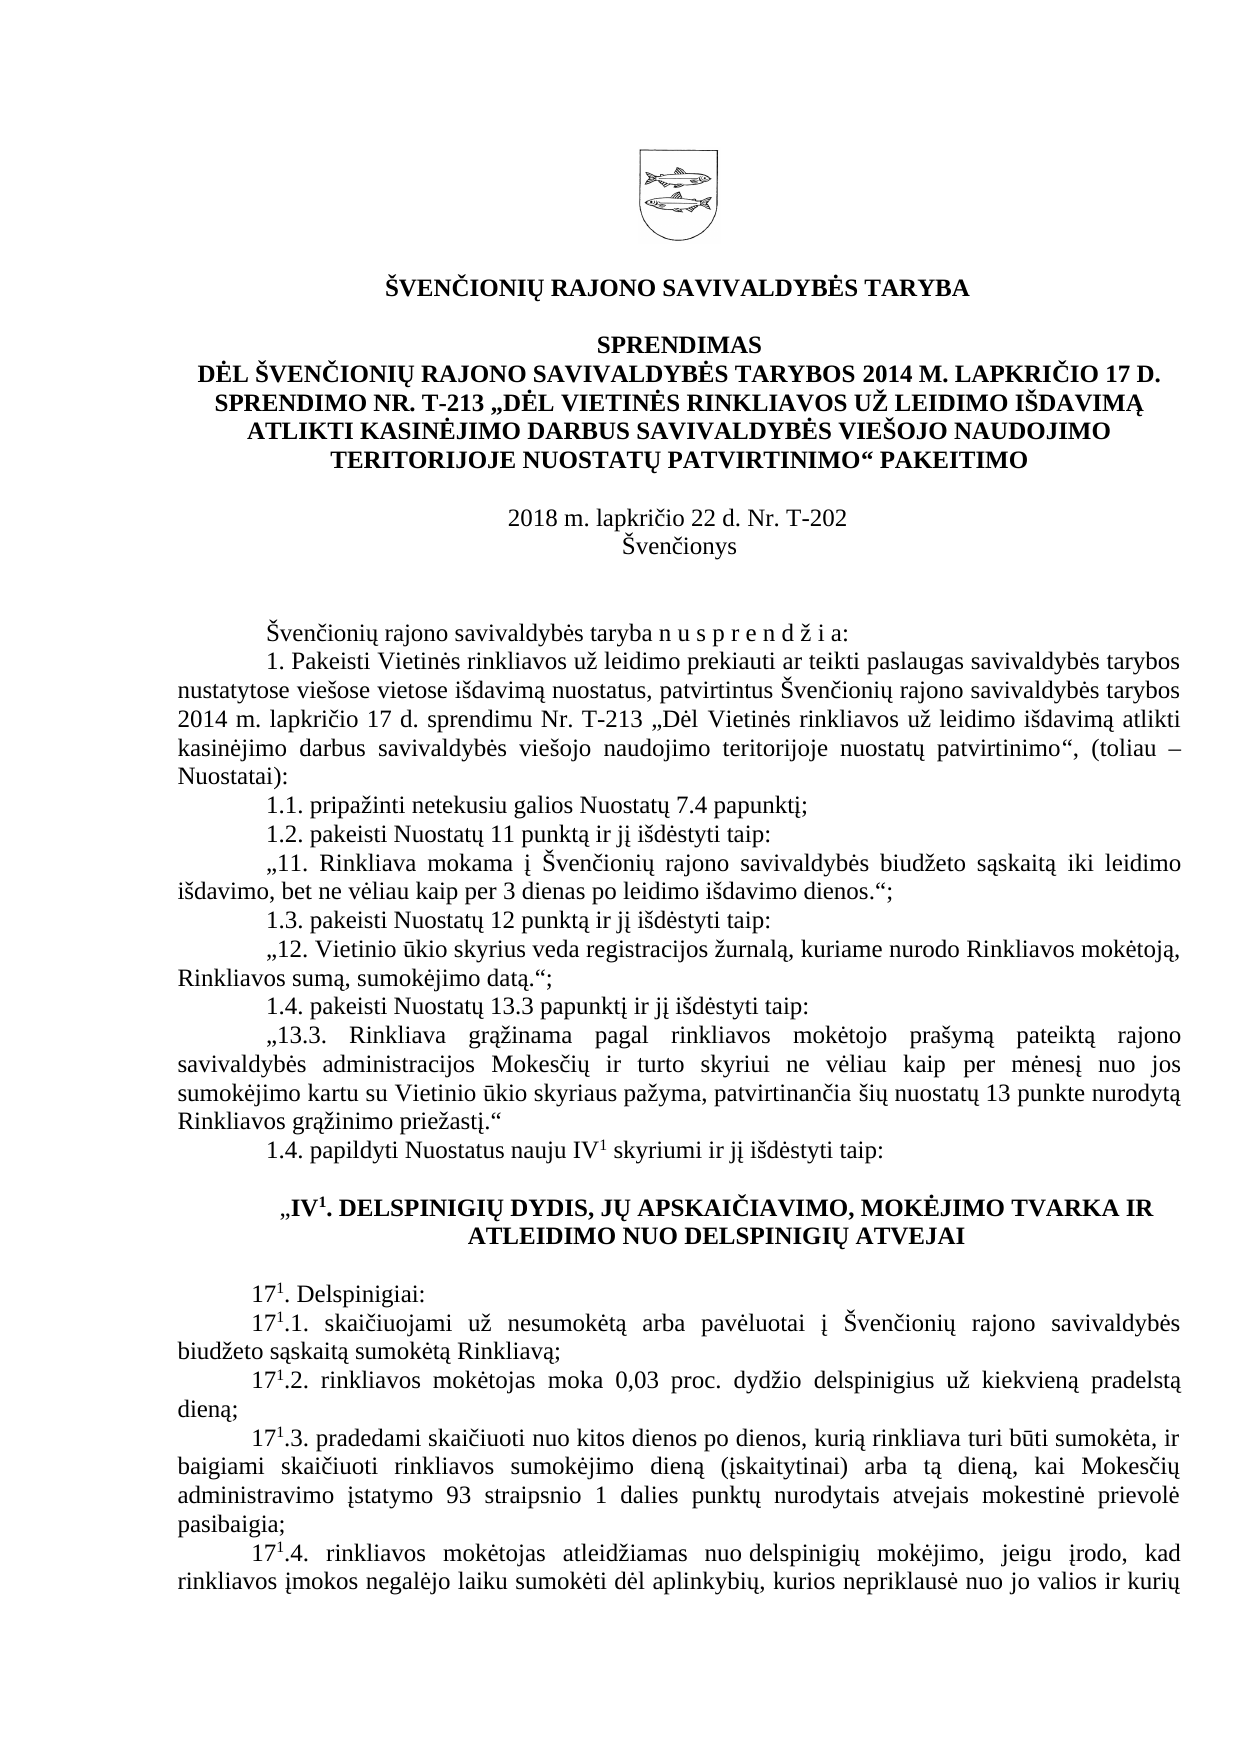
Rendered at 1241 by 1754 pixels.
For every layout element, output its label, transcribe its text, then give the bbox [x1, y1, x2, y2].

text 2018 m. lapkričio 22 d. Nr. T-202 [174, 503, 1181, 531]
text 1.2. pakeisti Nuostatų 11 punktą ir jį išdėstyti taip: [177, 819, 1181, 848]
text Švenčionys [177, 531, 1181, 560]
text 1.4. pakeisti Nuostatų 13.3 papunktį ir jį išdėstyti taip: [177, 991, 1181, 1020]
text 1.3. pakeisti Nuostatų 12 punktą ir jį išdėstyti taip: [177, 905, 1181, 934]
text „13.3. Rinkliava grąžinama pagal rinkliavos mokėtojo prašymą pateiktą rajono savivaldybės administracijos Mokesčių ir turto skyriui ne vėliau kaip per mėnesį nuo jos sumokėjimo kartu su Vietinio ūkio skyriaus pažyma, patvirtinančia šių nuostatų 13 punkte nurodytą Rinkliavos grąžinimo priežastį.“ [177, 1020, 1181, 1135]
text 1.1. pripažinti netekusiu galios Nuostatų 7.4 papunktį; [177, 790, 1181, 819]
text 171.1. skaičiuojami už nesumokėtą arba pavėluotai į Švenčionių rajono savivaldybės biudžeto sąskaitą sumokėtą Rinkliavą; [177, 1308, 1181, 1365]
text 1. Pakeisti Vietinės rinkliavos už leidimo prekiauti ar teikti paslaugas savivaldybės tarybos nustatytose viešose vietose išdavimą nuostatus, patvirtintus Švenčionių rajono savivaldybės tarybos 2014 m. lapkričio 17 d. sprendimu Nr. T-213 „Dėl Vietinės rinkliavos už leidimo išdavimą atlikti kasinėjimo darbus savivaldybės viešojo naudojimo teritorijoje nuostatų patvirtinimo“, (toliau – Nuostatai): [177, 646, 1181, 790]
text 1.4. papildyti Nuostatus nauju IV1 skyriumi ir jį išdėstyti taip: [177, 1135, 1181, 1164]
text Švenčionių rajono savivaldybės taryba n u s p r e n d ž i a: [177, 618, 1181, 646]
text 171.2. rinkliavos mokėtojas moka 0,03 proc. dydžio delspinigius už kiekvieną pradelstą dieną; [177, 1365, 1181, 1423]
text „IV1. DELSPINIGIŲ DYDIS, JŲ APSKAIČIAVIMO, MOKĖJIMO TVARKA IR ATLEIDIMO NUO DELSPINIGIŲ ATVEJAI [252, 1193, 1181, 1250]
text ŠVENČIONIŲ RAJONO SAVIVALDYBĖS TARYBA [174, 273, 1181, 301]
text 171.4. rinkliavos mokėtojas atleidžiamas nuo delspinigių mokėjimo, jeigu įrodo, kad rinkliavos įmokos negalėjo laiku sumokėti dėl aplinkybių, kurios nepriklausė nuo jo valios ir kurių [177, 1538, 1181, 1595]
text 171. Delspinigiai: [177, 1279, 1181, 1308]
text DĖL ŠVENČIONIŲ RAJONO SAVIVALDYBĖS TARYBOS 2014 M. LAPKRIČIO 17 D. SPRENDIMO NR. T-213 „DĖL VIETINĖS RINKLIAVOS UŽ LEIDIMO IŠDAVIMĄ ATLIKTI KASINĖJIMO DARBUS SAVIVALDYBĖS VIEŠOJO NAUDOJIMO TERITORIJOJE NUOSTATŲ PATVIRTINIMO“ PAKEITIMO [177, 359, 1181, 474]
text „12. Vietinio ūkio skyrius veda registracijos žurnalą, kuriame nurodo Rinkliavos mokėtoją, Rinkliavos sumą, sumokėjimo datą.“; [177, 934, 1181, 991]
text 171.3. pradedami skaičiuoti nuo kitos dienos po dienos, kurią rinkliava turi būti sumokėta, ir baigiami skaičiuoti rinkliavos sumokėjimo dieną (įskaitytinai) arba tą dieną, kai Mokesčių administravimo įstatymo 93 straipsnio 1 dalies punktų nurodytais atvejais mokestinė prievolė pasibaigia; [177, 1423, 1181, 1538]
text „11. Rinkliava mokama į Švenčionių rajono savivaldybės biudžeto sąskaitą iki leidimo išdavimo, bet ne vėliau kaip per 3 dienas po leidimo išdavimo dienos.“; [177, 848, 1181, 905]
text SPRENDIMAS [177, 330, 1181, 359]
